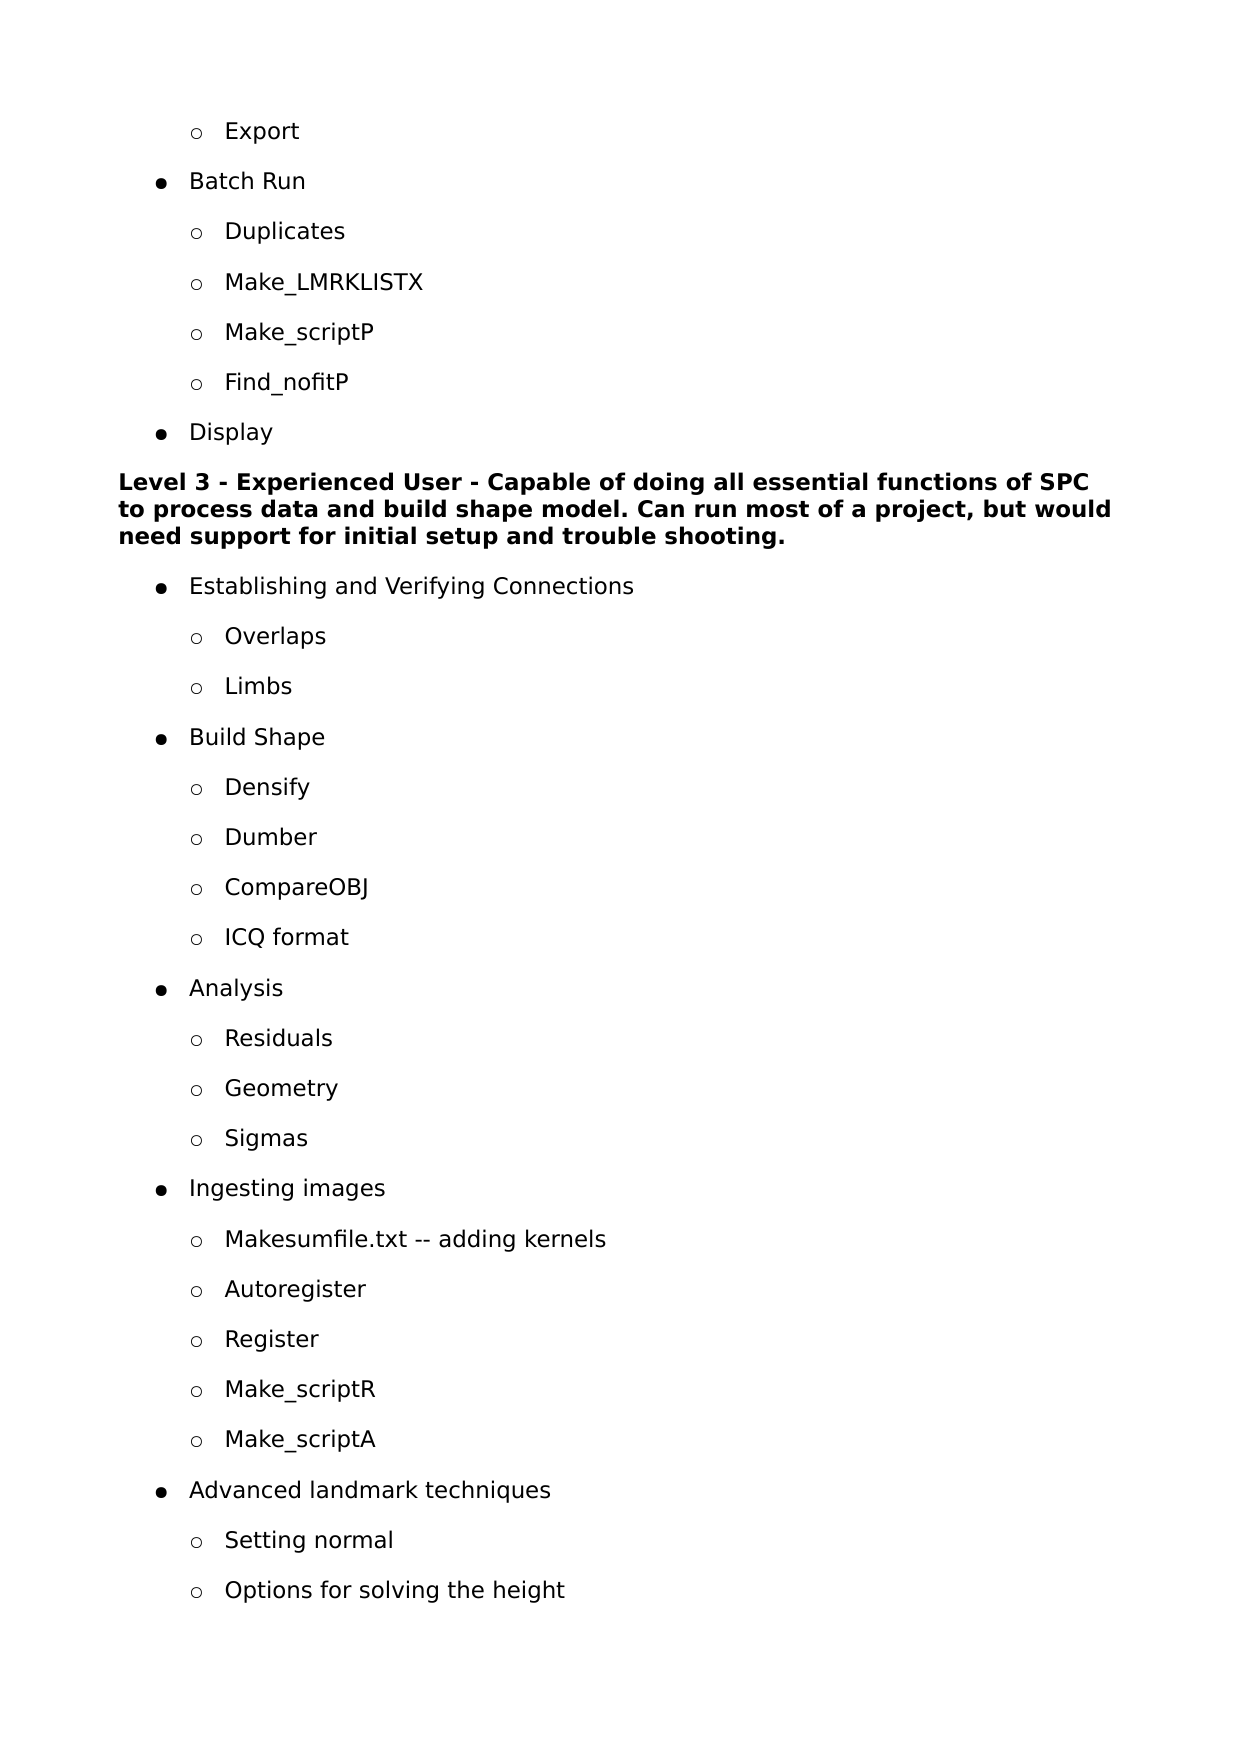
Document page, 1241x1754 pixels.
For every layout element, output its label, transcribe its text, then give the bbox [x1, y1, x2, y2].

list Display [153, 419, 1122, 446]
list Make_scriptA [189, 1427, 1122, 1453]
list Sigmas [189, 1125, 1122, 1152]
list Advanced landmark techniques [153, 1477, 1122, 1503]
list Make_LMRKLISTX [189, 269, 1122, 295]
list Establishing and Verifying Connections [153, 573, 1122, 600]
list CompareOBJ [189, 874, 1122, 901]
list Geometry [189, 1075, 1122, 1102]
list Register [189, 1326, 1122, 1353]
list Overlaps [189, 623, 1122, 650]
list ICQ format [189, 924, 1122, 951]
list Autoregister [189, 1276, 1122, 1303]
list Limbs [189, 673, 1122, 700]
list Ingesting images [153, 1176, 1122, 1202]
list Options for solving the height [189, 1577, 1122, 1604]
list Makesumfile.txt -- adding kernels [189, 1226, 1122, 1252]
list Setting normal [189, 1527, 1122, 1554]
list Densify [189, 774, 1122, 801]
list Batch Run [153, 168, 1122, 195]
list Make_scriptR [189, 1376, 1122, 1403]
list Export [189, 118, 1122, 145]
list Analysis [153, 975, 1122, 1001]
list Make_scriptP [189, 319, 1122, 346]
list Build Shape [153, 724, 1122, 750]
list Residuals [189, 1025, 1122, 1052]
list Duplicates [189, 218, 1122, 245]
list Dumber [189, 824, 1122, 851]
list Find_nofitP [189, 369, 1122, 396]
text Level 3 - Experienced User - Capable of doing all essential functions of SPC to process data and build shape model. Can run most of a project, but would need support for initial setup and trouble shooting. [118, 469, 1122, 549]
